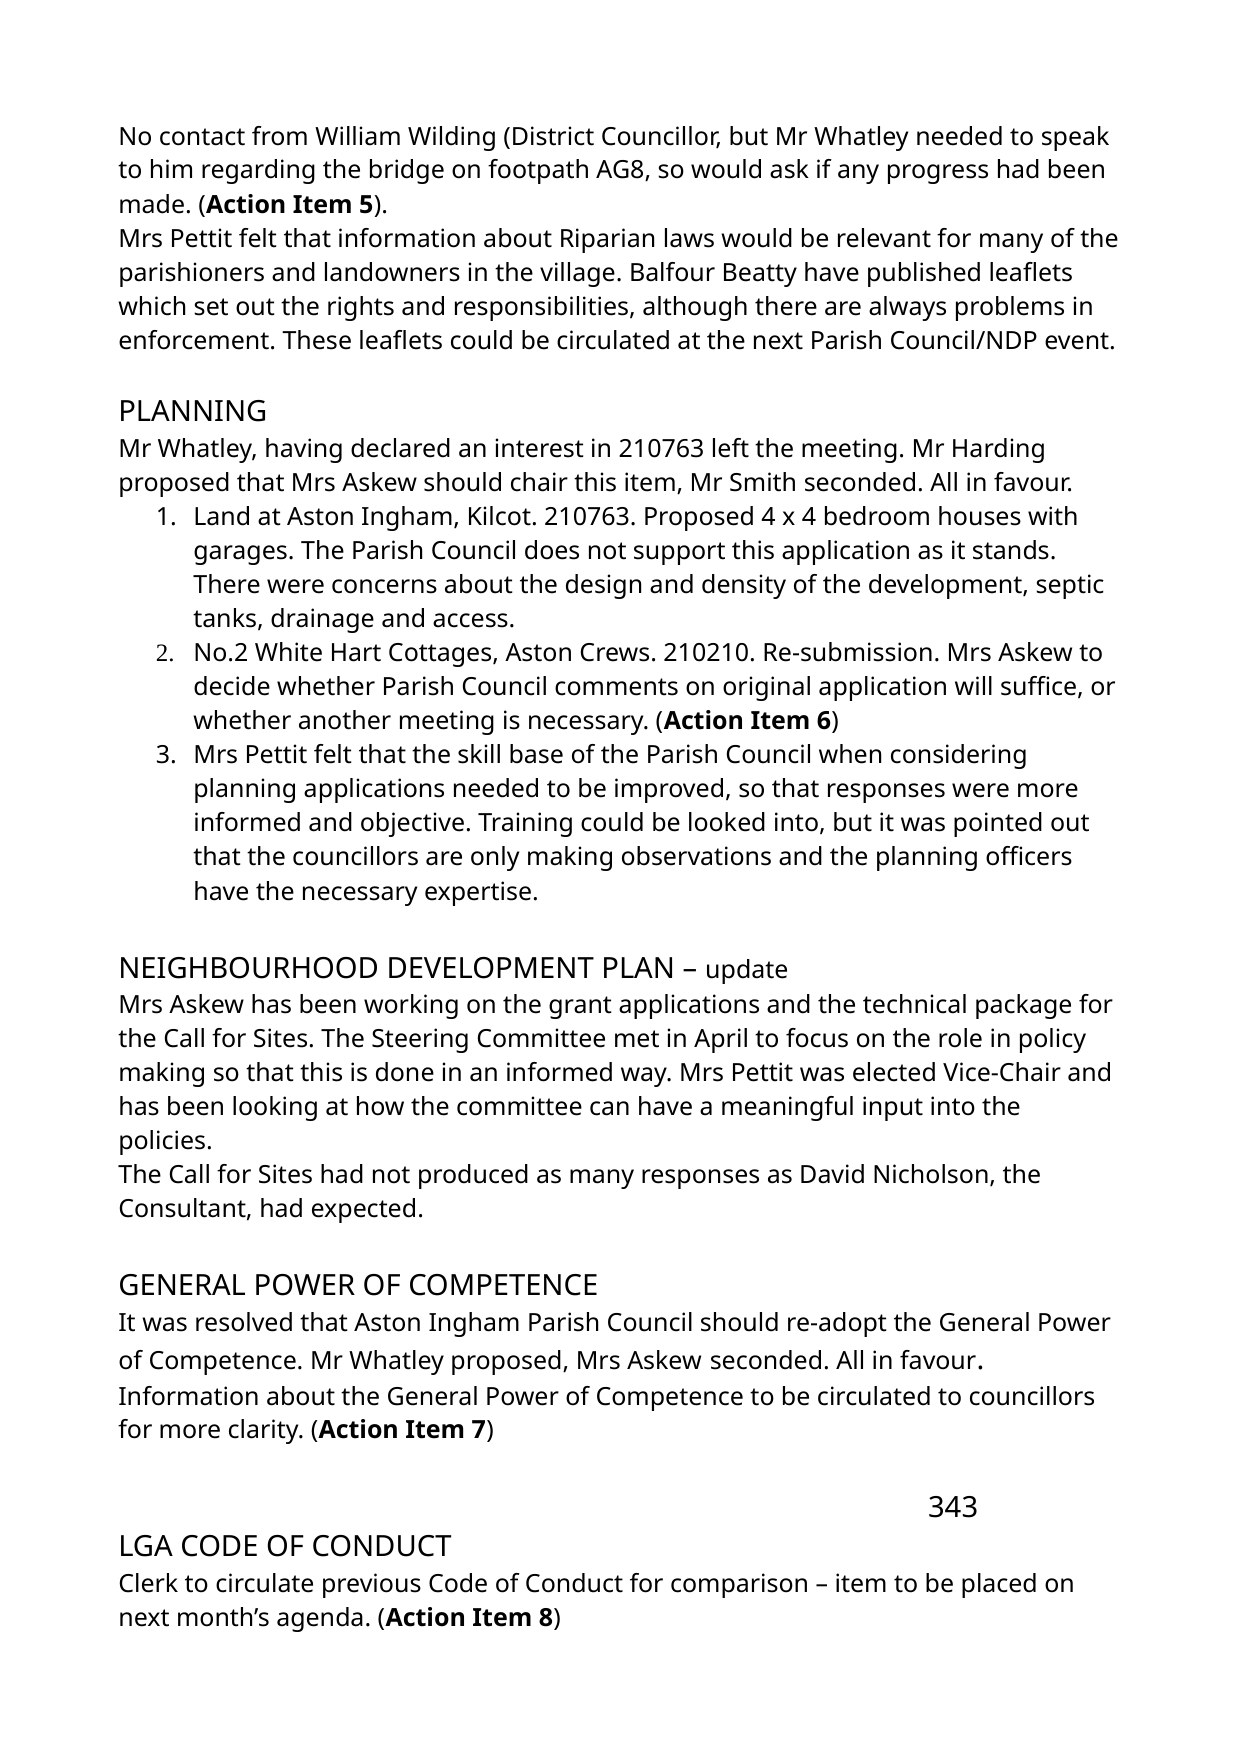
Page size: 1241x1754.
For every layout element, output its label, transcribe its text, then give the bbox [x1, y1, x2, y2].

text GENERAL POWER OF COMPETENCE [118, 1265, 1122, 1304]
text Mrs Askew has been working on the grant applications and the technical package for the Call for Sites. The Steering Committee met in April to focus on the role in policy making so that this is done in an informed way. Mrs Pettit was elected Vice-Chair and has been looking at how the committee can have a meaningful input into the policies. [118, 987, 1122, 1157]
list Land at Aston Ingham, Kilcot. 210763. Proposed 4 x 4 bedroom houses with garages. The Parish Council does not support this application as it stands. There were concerns about the design and density of the development, septic tanks, drainage and access. [156, 498, 1122, 635]
text LGA CODE OF CONDUCT [118, 1526, 1122, 1565]
text No contact from William Wilding (District Councillor, but Mr Whatley needed to speak to him regarding the bridge on footpath AG8, so would ask if any progress had been made. (Action Item 5). [118, 118, 1122, 220]
text PLANNING [118, 391, 1122, 430]
list Mrs Pettit felt that the skill base of the Parish Council when considering planning applications needed to be improved, so that responses were more informed and objective. Training could be looked into, but it was pointed out that the councillors are only making observations and the planning officers have the necessary expertise. [156, 737, 1122, 907]
text The Call for Sites had not produced as many responses as David Nicholson, the Consultant, had expected. [118, 1157, 1122, 1225]
text 343 [118, 1486, 1122, 1526]
text Clerk to circulate previous Code of Conduct for comparison – item to be placed on next month’s agenda. (Action Item 8) [118, 1565, 1122, 1633]
text Mrs Pettit felt that information about Riparian laws would be relevant for many of the parishioners and landowners in the village. Balfour Beatty have published leaflets which set out the rights and responsibilities, although there are always problems in enforcement. These leaflets could be circulated at the next Parish Council/NDP event. [118, 220, 1122, 357]
text Mr Whatley, having declared an interest in 210763 left the meeting. Mr Harding proposed that Mrs Askew should chair this item, Mr Smith seconded. All in favour. [118, 430, 1122, 498]
list No.2 White Hart Cottages, Aston Crews. 210210. Re-submission. Mrs Askew to decide whether Parish Council comments on original application will suffice, or whether another meeting is necessary. (Action Item 6) [156, 635, 1122, 737]
text NEIGHBOURHOOD DEVELOPMENT PLAN – update [118, 947, 1122, 987]
text It was resolved that Aston Ingham Parish Council should re-adopt the General Power of Competence. Mr Whatley proposed, Mrs Askew seconded. All in favour. Information about the General Power of Competence to be circulated to councillors for more clarity. (Action Item 7) [118, 1304, 1122, 1446]
